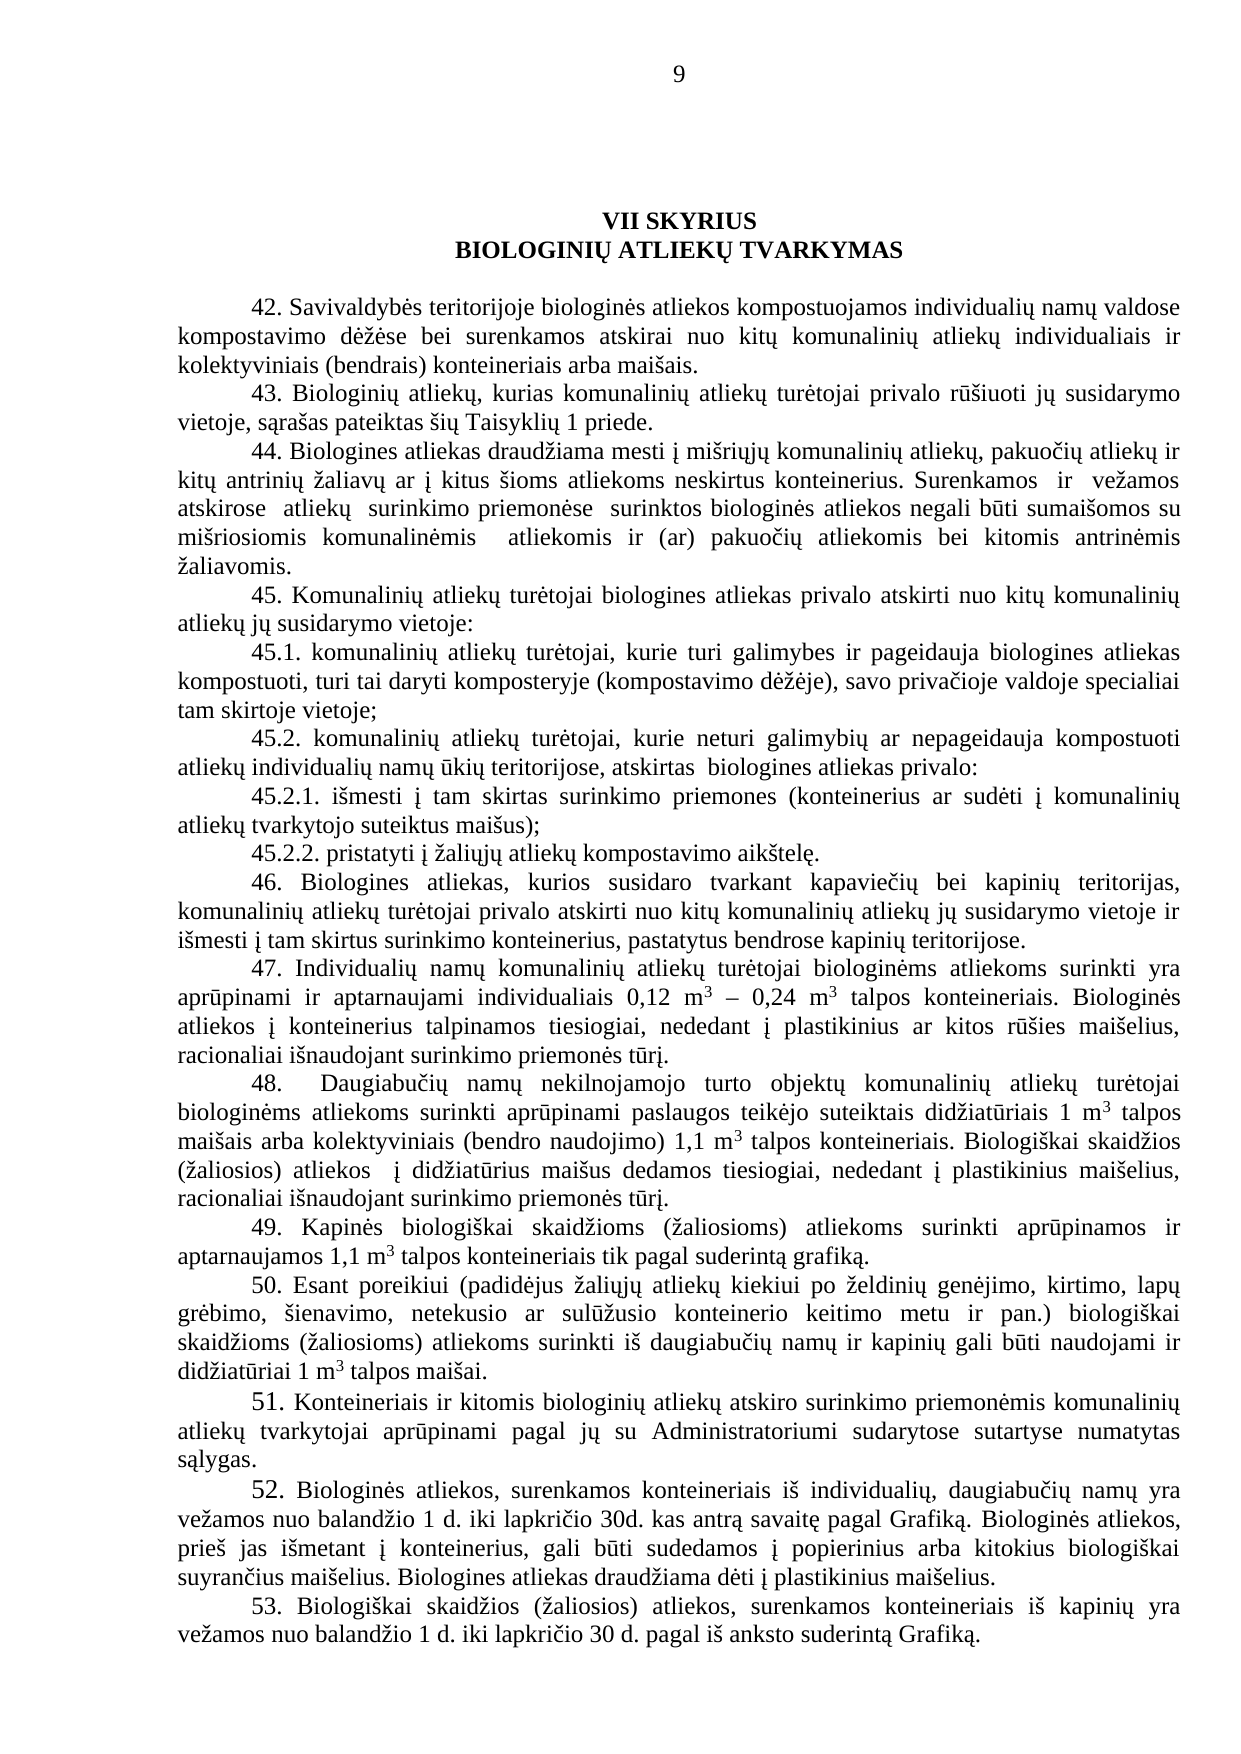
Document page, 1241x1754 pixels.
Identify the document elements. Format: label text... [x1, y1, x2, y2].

text 46. Biologines atliekas, kurios susidaro tvarkant kapaviečių bei kapinių teritorijas, komunalinių atliekų turėtojai privalo atskirti nuo kitų komunalinių atliekų jų susidarymo vietoje ir išmesti į tam skirtus surinkimo konteinerius, pastatytus bendrose kapinių teritorijose. [177, 867, 1181, 953]
text 50. Esant poreikiui (padidėjus žaliųjų atliekų kiekiui po želdinių genėjimo, kirtimo, lapų grėbimo, šienavimo, netekusio ar sulūžusio konteinerio keitimo metu ir pan.) biologiškai skaidžioms (žaliosioms) atliekoms surinkti iš daugiabučių namų ir kapinių gali būti naudojami ir didžiatūriai 1 m3 talpos maišai. [177, 1270, 1181, 1385]
text 43. Biologinių atliekų, kurias komunalinių atliekų turėtojai privalo rūšiuoti jų susidarymo vietoje, sąrašas pateiktas šių Taisyklių 1 priede. [177, 378, 1181, 436]
text 47. Individualių namų komunalinių atliekų turėtojai biologinėms atliekoms surinkti yra aprūpinami ir aptarnaujami individualiais 0,12 m3 – 0,24 m3 talpos konteineriais. Biologinės atliekos į konteinerius talpinamos tiesiogiai, nededant į plastikinius ar kitos rūšies maišelius, racionaliai išnaudojant surinkimo priemonės tūrį. [177, 953, 1181, 1068]
text 49. Kapinės biologiškai skaidžioms (žaliosioms) atliekoms surinkti aprūpinamos ir aptarnaujamos 1,1 m3 talpos konteineriais tik pagal suderintą grafiką. [177, 1212, 1181, 1270]
text 44. Biologines atliekas draudžiama mesti į mišriųjų komunalinių atliekų, pakuočių atliekų ir kitų antrinių žaliavų ar į kitus šioms atliekoms neskirtus konteinerius. Surenkamos ir vežamos atskirose atliekų surinkimo priemonėse surinktos biologinės atliekos negali būti sumaišomos su mišriosiomis komunalinėmis atliekomis ir (ar) pakuočių atliekomis bei kitomis antrinėmis žaliavomis. [177, 436, 1181, 580]
text VII SKYRIUS [177, 206, 1181, 235]
text 51. Konteineriais ir kitomis biologinių atliekų atskiro surinkimo priemonėmis komunalinių atliekų tvarkytojai aprūpinami pagal jų su Administratoriumi sudarytose sutartyse numatytas sąlygas. [177, 1385, 1181, 1473]
text 53. Biologiškai skaidžios (žaliosios) atliekos, surenkamos konteineriais iš kapinių yra vežamos nuo balandžio 1 d. iki lapkričio 30 d. pagal iš anksto suderintą Grafiką. [177, 1591, 1181, 1648]
text BIOLOGINIŲ ATLIEKŲ TVARKYMAS [177, 235, 1181, 263]
text 45.2.1. išmesti į tam skirtas surinkimo priemones (konteinerius ar sudėti į komunalinių atliekų tvarkytojo suteiktus maišus); [177, 781, 1181, 838]
text 42. Savivaldybės teritorijoje biologinės atliekos kompostuojamos individualių namų valdose kompostavimo dėžėse bei surenkamos atskirai nuo kitų komunalinių atliekų individualiais ir kolektyviniais (bendrais) konteineriais arba maišais. [177, 292, 1181, 378]
text 45.1. komunalinių atliekų turėtojai, kurie turi galimybes ir pageidauja biologines atliekas kompostuoti, turi tai daryti komposteryje (kompostavimo dėžėje), savo privačioje valdoje specialiai tam skirtoje vietoje; [177, 637, 1181, 723]
text 45.2. komunalinių atliekų turėtojai, kurie neturi galimybių ar nepageidauja kompostuoti atliekų individualių namų ūkių teritorijose, atskirtas biologines atliekas privalo: [177, 723, 1181, 781]
text 45. Komunalinių atliekų turėtojai biologines atliekas privalo atskirti nuo kitų komunalinių atliekų jų susidarymo vietoje: [177, 580, 1181, 637]
text 52. Biologinės atliekos, surenkamos konteineriais iš individualių, daugiabučių namų yra vežamos nuo balandžio 1 d. iki lapkričio 30d. kas antrą savaitę pagal Grafiką. Biologinės atliekos, prieš jas išmetant į konteinerius, gali būti sudedamos į popierinius arba kitokius biologiškai suyrančius maišelius. Biologines atliekas draudžiama dėti į plastikinius maišelius. [177, 1473, 1181, 1591]
text 45.2.2. pristatyti į žaliųjų atliekų kompostavimo aikštelę. [177, 838, 1181, 867]
text 48. Daugiabučių namų nekilnojamojo turto objektų komunalinių atliekų turėtojai biologinėms atliekoms surinkti aprūpinami paslaugos teikėjo suteiktais didžiatūriais 1 m3 talpos maišais arba kolektyviniais (bendro naudojimo) 1,1 m3 talpos konteineriais. Biologiškai skaidžios (žaliosios) atliekos į didžiatūrius maišus dedamos tiesiogiai, nededant į plastikinius maišelius, racionaliai išnaudojant surinkimo priemonės tūrį. [177, 1068, 1181, 1212]
